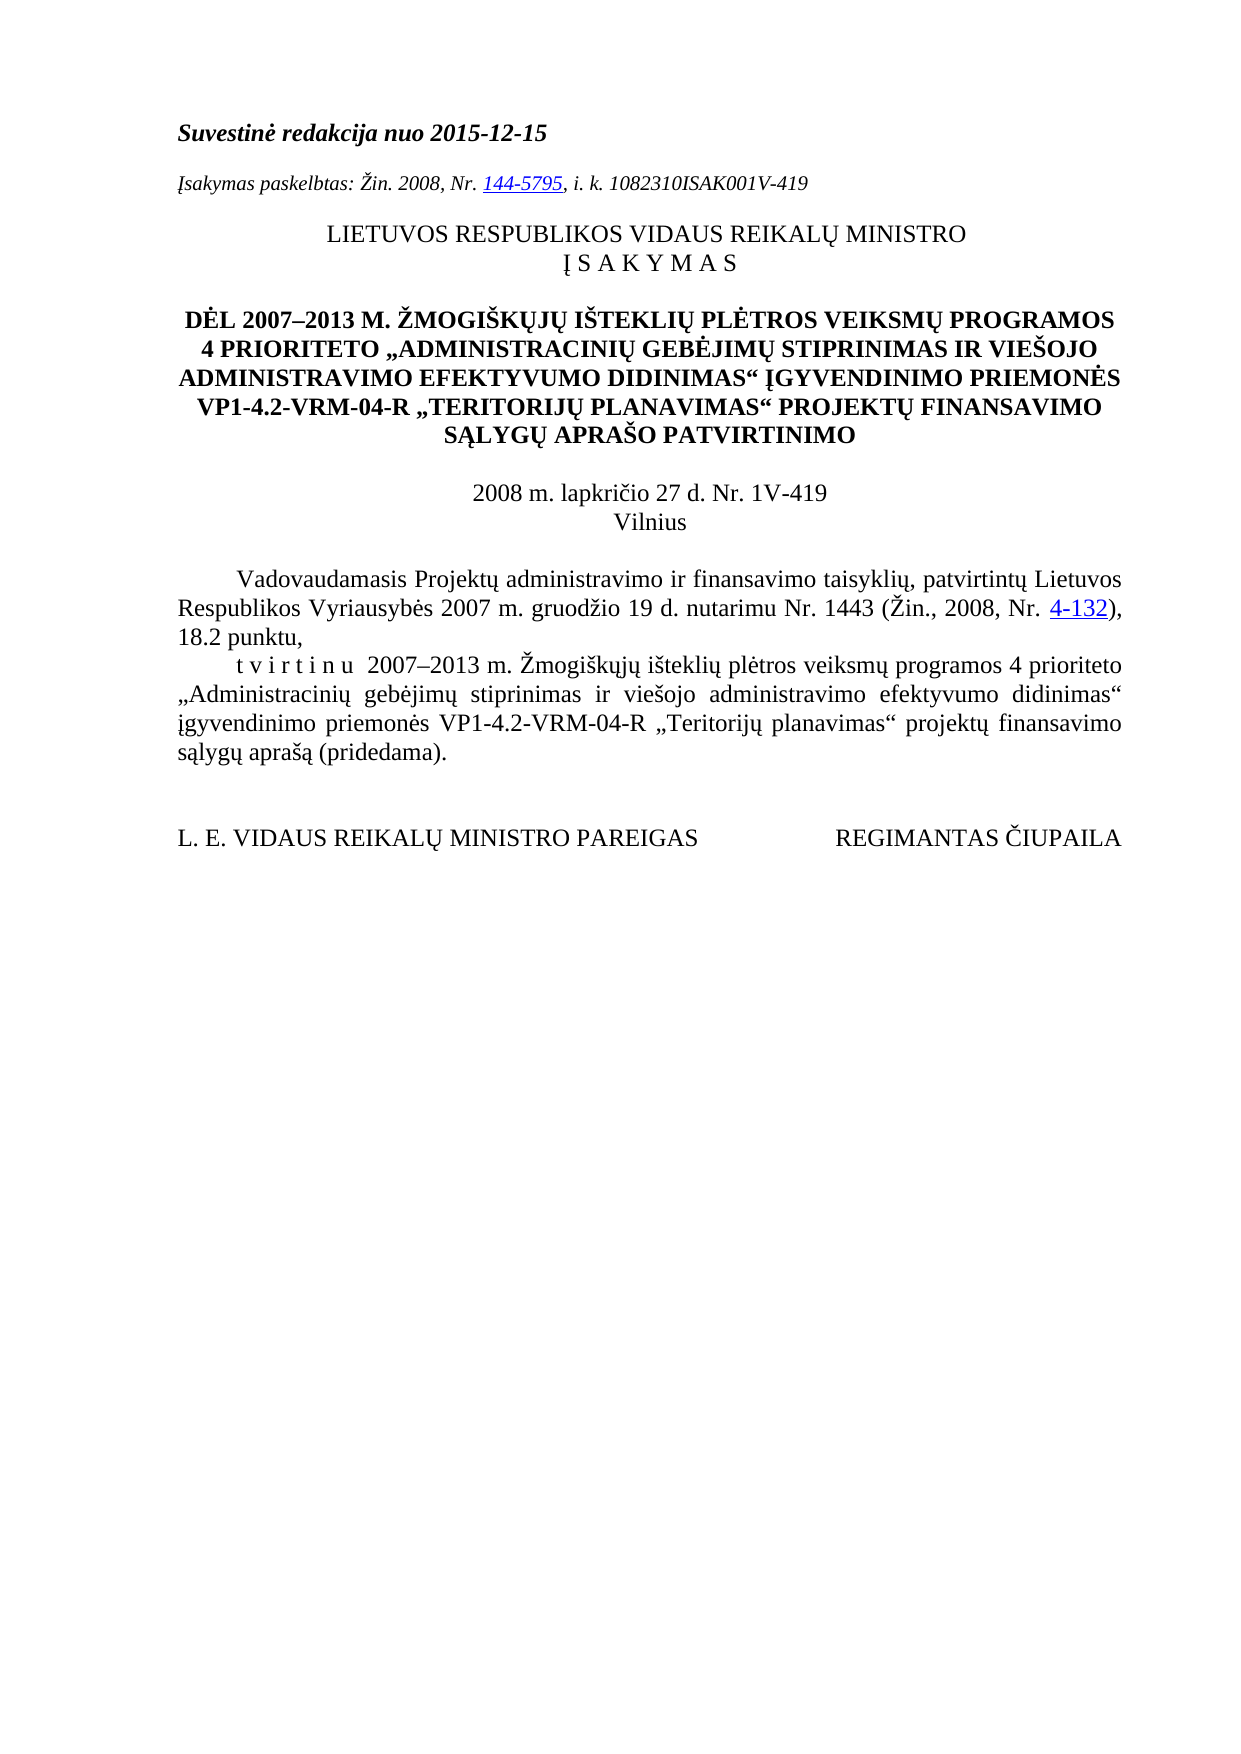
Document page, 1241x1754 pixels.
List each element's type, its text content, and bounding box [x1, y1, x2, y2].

text ĮSAKYMAS [177, 248, 1122, 277]
text Vilnius [177, 507, 1122, 535]
text L. E. VIDAUS REIKALŲ MINISTRO PAREIGAS REGIMANTAS ČIUPAILA [177, 823, 1122, 852]
text Vadovaudamasis Projektų administravimo ir finansavimo taisyklių, patvirtintų Lietuvos Respublikos Vyriausybės 2007 m. gruodžio 19 d. nutarimu Nr. 1443 (Žin., 2008, Nr. 4-132), 18.2 punktu, [177, 564, 1122, 650]
text 2008 m. lapkričio 27 d. Nr. 1V-419 [177, 478, 1122, 507]
text LIETUVOS RESPUBLIKOS VIDAUS REIKALŲ MINISTRO [177, 219, 1122, 248]
text DĖL 2007–2013 M. ŽMOGIŠKŲJŲ IŠTEKLIŲ PLĖTROS VEIKSMŲ PROGRAMOS 4 PRIORITETO „ADMINISTRACINIŲ GEBĖJIMŲ STIPRINIMAS IR VIEŠOJO ADMINISTRAVIMO EFEKTYVUMO DIDINIMAS“ ĮGYVENDINIMO PRIEMONĖS VP1-4.2-VRM-04-R „TERITORIJŲ PLANAVIMAS“ PROJEKTŲ FINANSAVIMO SĄLYGŲ APRAŠO PATVIRTINIMO [177, 305, 1122, 449]
text Įsakymas paskelbtas: Žin. 2008, Nr. 144-5795, i. k. 1082310ISAK001V-419 [177, 171, 1122, 195]
text Suvestinė redakcija nuo 2015-12-15 [177, 118, 1122, 147]
text tvirtinu 2007–2013 m. Žmogiškųjų išteklių plėtros veiksmų programos 4 prioriteto „Administracinių gebėjimų stiprinimas ir viešojo administravimo efektyvumo didinimas“ įgyvendinimo priemonės VP1-4.2-VRM-04-R „Teritorijų planavimas“ projektų finansavimo sąlygų aprašą (pridedama). [177, 650, 1122, 765]
